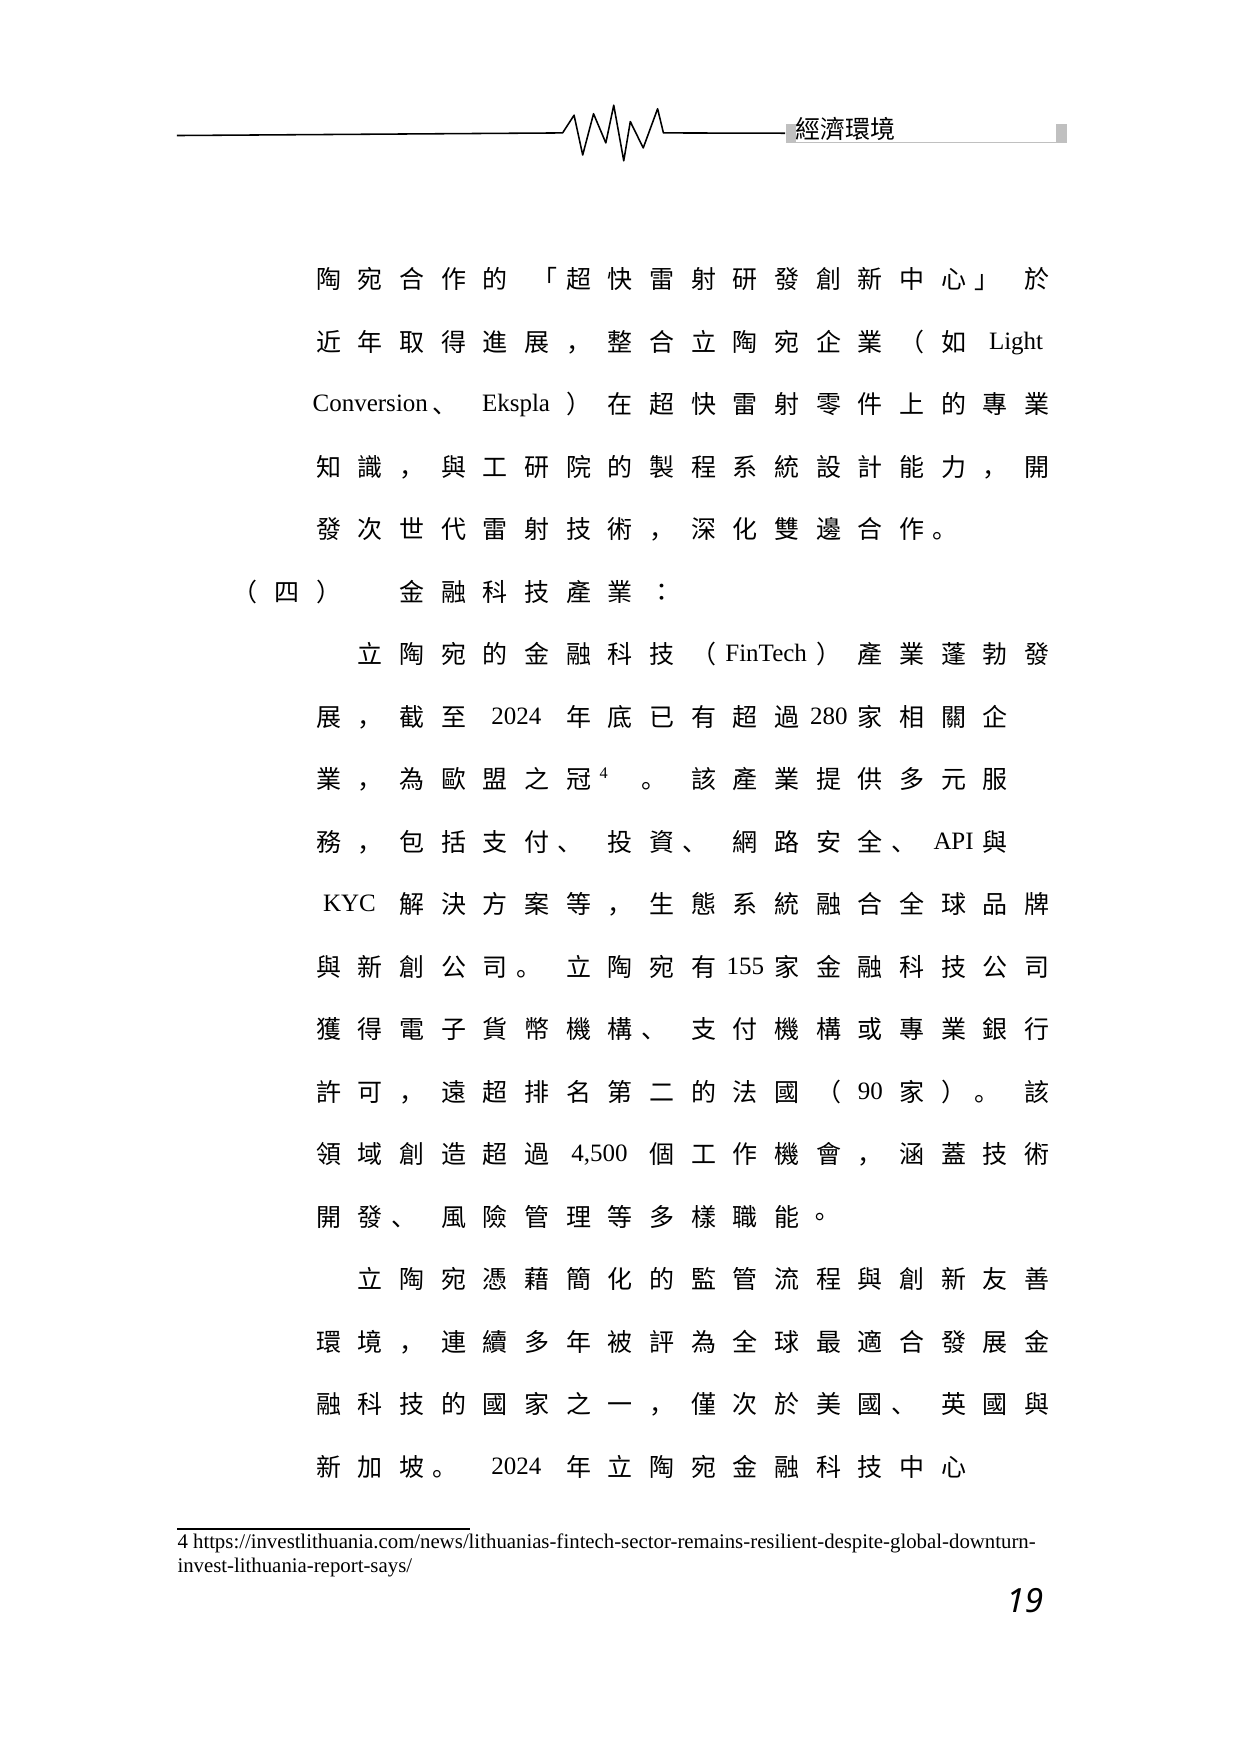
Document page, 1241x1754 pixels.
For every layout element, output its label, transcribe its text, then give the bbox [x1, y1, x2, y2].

text https://investlithuania.com/news/lithuanias-fintech-sector-remains-resilient-despite-global-downturn-invest-lithuania-report-says/ [177, 1529, 1063, 1577]
text 陶宛合作的「超快雷射研發創新中心」於近年取得進展，整合立陶宛企業（如Light Conversion、Ekspla）在超快雷射零件上的專業知識，與工研院的製程系統設計能力，開發次世代雷射技術，深化雙邊合作。 [281, 236, 1058, 549]
text 立陶宛的金融科技（FinTech）產業蓬勃發展，截至2024年底已有超過280家相關企業，為歐盟之冠。該產業提供多元服務，包括支付、投資、網路安全、API與KYC解決方案等，生態系統融合全球品牌與新創公司。立陶宛有155家金融科技公司獲得電子貨幣機構、支付機構或專業銀行許可，遠超排名第二的法國（90家）。該領域創造超過4,500個工作機會，涵蓋技術開發、風險管理等多樣職能。 [281, 611, 1058, 1236]
text 立陶宛憑藉簡化的監管流程與創新友善環境，連續多年被評為全球最適合發展金融科技的國家之一，僅次於美國、英國與新加坡。2024年立陶宛金融科技中心 [281, 1236, 1058, 1486]
text （四） 金融科技產業： [207, 549, 1058, 611]
